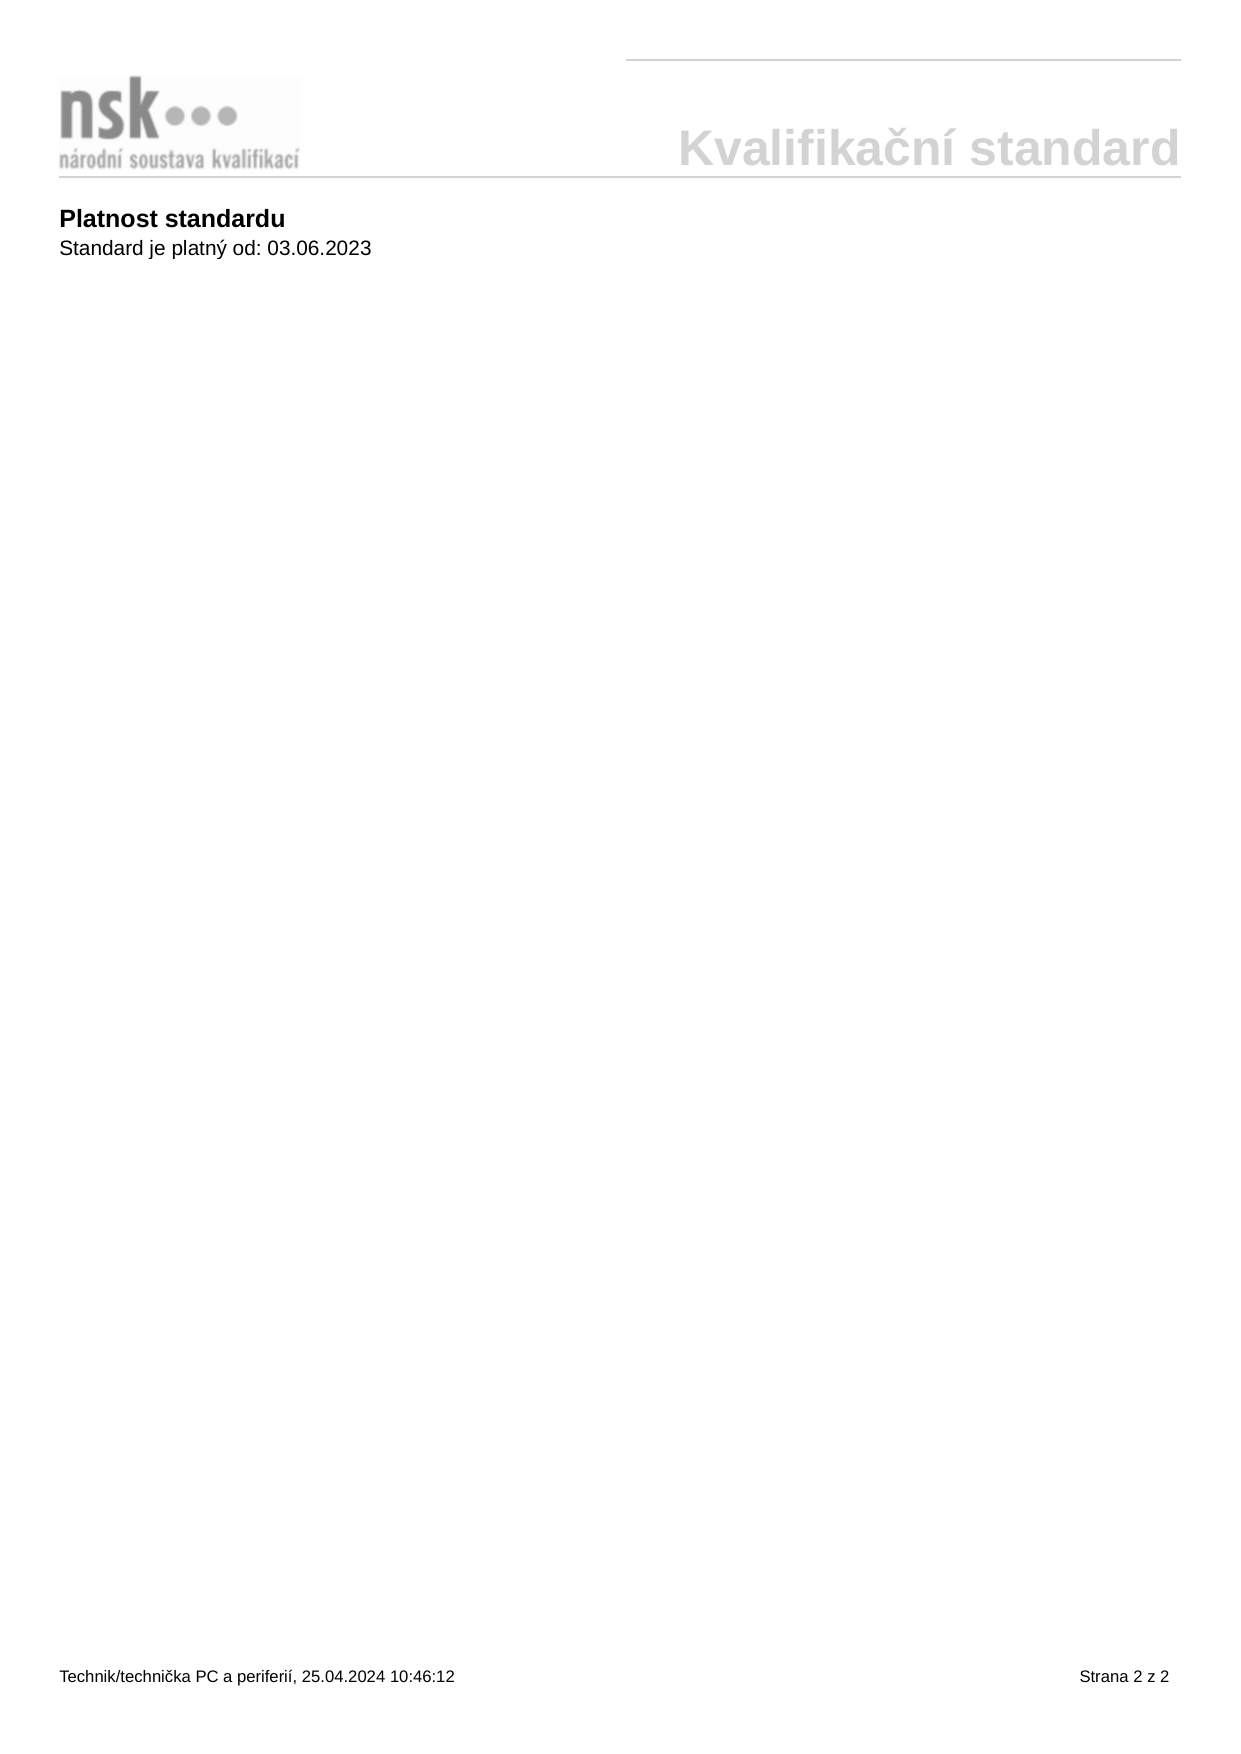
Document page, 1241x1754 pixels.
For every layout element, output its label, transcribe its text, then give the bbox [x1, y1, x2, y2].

table_cell [484, 171, 620, 176]
table_cell [862, 1409, 1093, 1658]
table_cell [1169, 559, 1181, 859]
table_cell [59, 859, 483, 1159]
table_cell Standard je platný od: 03.06.2023 [59, 236, 1181, 259]
table_cell [626, 1409, 862, 1658]
table_cell [621, 59, 626, 170]
table_cell [862, 859, 1093, 1159]
table_cell [862, 559, 1093, 859]
table_cell [1093, 259, 1169, 559]
table_cell Platnost standardu [59, 200, 1181, 236]
table_cell [59, 171, 483, 176]
table_cell [862, 259, 1093, 559]
table_cell [1169, 194, 1181, 200]
table_cell [1169, 1159, 1181, 1409]
table_cell [484, 1159, 620, 1409]
table_cell [862, 1159, 1093, 1409]
table_cell [1169, 1409, 1181, 1658]
table_cell [484, 259, 620, 559]
table_cell [484, 859, 620, 1159]
table_cell Technik/technička PC a periferií, 25.04.2024 10:46:12 [59, 1658, 862, 1694]
table_cell [1093, 1409, 1169, 1658]
table_cell [1093, 859, 1169, 1159]
table_cell [626, 859, 862, 1159]
table_cell [1093, 1159, 1169, 1409]
table_cell [59, 559, 483, 859]
table_cell [1169, 859, 1181, 1159]
table_cell [862, 194, 1093, 200]
table_cell [1169, 259, 1181, 559]
table_cell Kvalifikační standard [626, 61, 1181, 176]
table_cell [626, 259, 862, 559]
table_cell [484, 194, 620, 200]
table_cell [484, 559, 620, 859]
table_cell [59, 1409, 483, 1658]
table_cell [620, 259, 626, 559]
table_cell [626, 1159, 862, 1409]
table_cell Strana 2 z 2 [862, 1658, 1169, 1694]
table_cell [484, 1409, 620, 1658]
table_cell [620, 1159, 626, 1409]
table_cell [1169, 1658, 1181, 1694]
table_cell [620, 859, 626, 1159]
table_cell [59, 178, 1181, 194]
table_cell [1093, 194, 1169, 200]
table_cell [620, 559, 626, 859]
table_cell [626, 194, 862, 200]
table_cell [59, 194, 483, 200]
table_cell [626, 559, 862, 859]
picture [58, 59, 621, 171]
table_cell [1093, 559, 1169, 859]
table_cell [59, 259, 483, 559]
table_cell [620, 1409, 626, 1658]
table_cell [59, 1159, 483, 1409]
